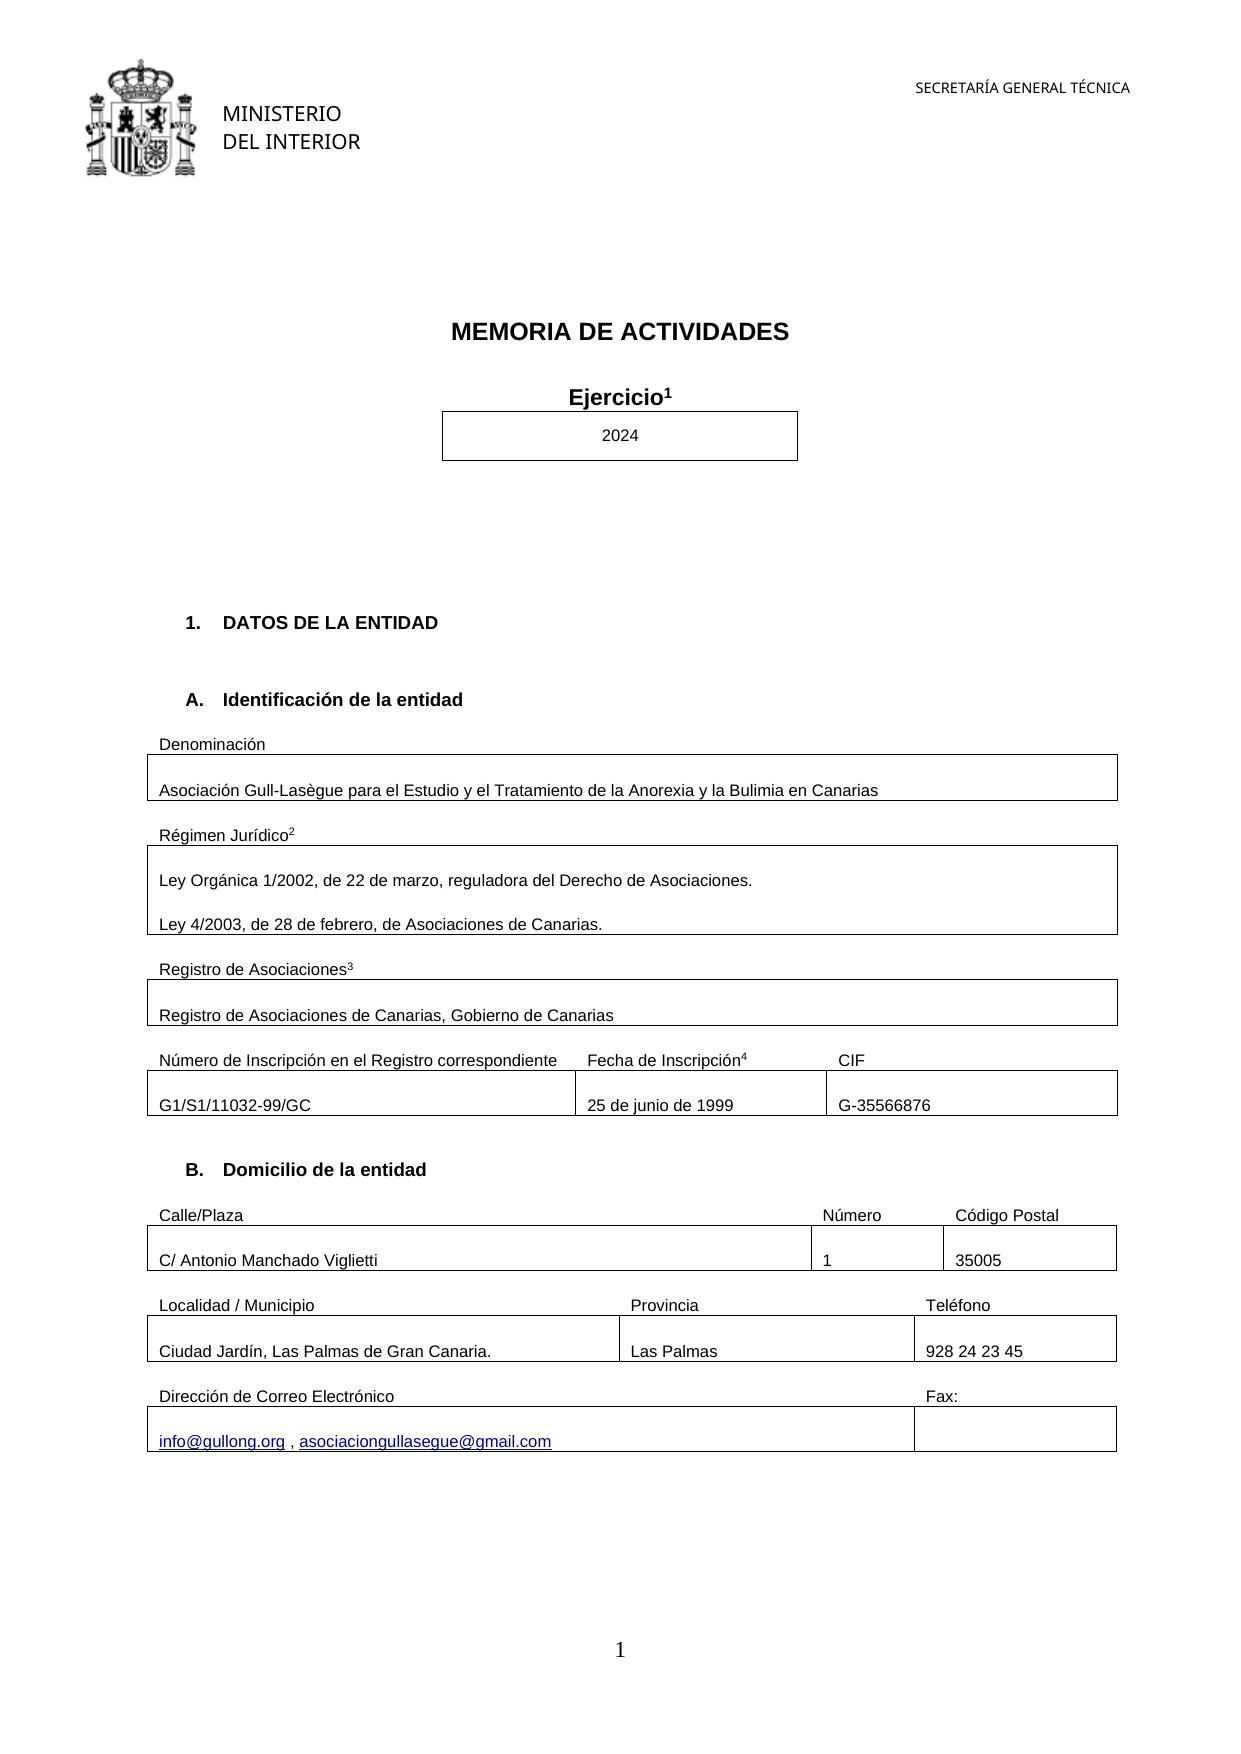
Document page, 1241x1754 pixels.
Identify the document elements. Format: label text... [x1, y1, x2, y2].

table_cell 928 24 23 45 [915, 1316, 1116, 1361]
list Identificación de la entidad [185, 689, 1092, 710]
table_cell 25 de junio de 1999 [576, 1071, 826, 1115]
table_cell Dirección de Correo Electrónico [148, 1362, 914, 1406]
table_cell Fecha de Inscripción [576, 1026, 827, 1070]
text MEMORIA DE ACTIVIDADES [148, 317, 1092, 346]
table_header Número [811, 1181, 944, 1225]
table_cell C/ Antonio Manchado Viglietti [148, 1226, 811, 1270]
table_cell Régimen Jurídico [148, 801, 1117, 845]
table_cell CIF [827, 1026, 1117, 1070]
list DATOS DE LA ENTIDAD [185, 611, 1092, 633]
table_cell Número de Inscripción en el Registro correspondiente [148, 1026, 576, 1070]
table_cell Teléfono [914, 1271, 1116, 1315]
table_header Código Postal [944, 1181, 1116, 1225]
table_cell 1 [812, 1226, 943, 1270]
table_cell Ciudad Jardín, Las Palmas de Gran Canaria. [148, 1316, 619, 1361]
table_header 2024 [443, 412, 797, 459]
table_cell info@gullong.org , asociaciongullasegue@gmail.com [148, 1407, 914, 1451]
table_header Calle/Plaza [148, 1181, 811, 1225]
table_cell Asociación Gull-Lasègue para el Estudio y el Tratamiento de la Anorexia y la Bulimia en Canarias [148, 755, 1117, 799]
table_cell [915, 1407, 1116, 1451]
table_cell Las Palmas [620, 1316, 914, 1361]
table_cell Fax: [914, 1362, 1116, 1406]
table_cell G1/S1/11032-99/GC [148, 1071, 575, 1115]
table_header Denominación [148, 710, 1117, 754]
text Ejercicio [148, 384, 1092, 411]
table_cell Registro de Asociaciones de Canarias, Gobierno de Canarias [148, 980, 1117, 1024]
table_cell 35005 [944, 1226, 1116, 1270]
table_cell Provincia [619, 1271, 914, 1315]
table_cell Ley Orgánica 1/2002, de 22 de marzo, reguladora del Derecho de Asociaciones. Ley 4/2003, de 28 de febrero, de Asociaciones de Canarias. [148, 846, 1117, 934]
table_cell G-35566876 [827, 1071, 1117, 1115]
list Domicilio de la entidad [185, 1159, 1092, 1181]
table_cell Localidad / Municipio [148, 1271, 619, 1315]
table_cell Registro de Asociaciones [148, 935, 1117, 979]
